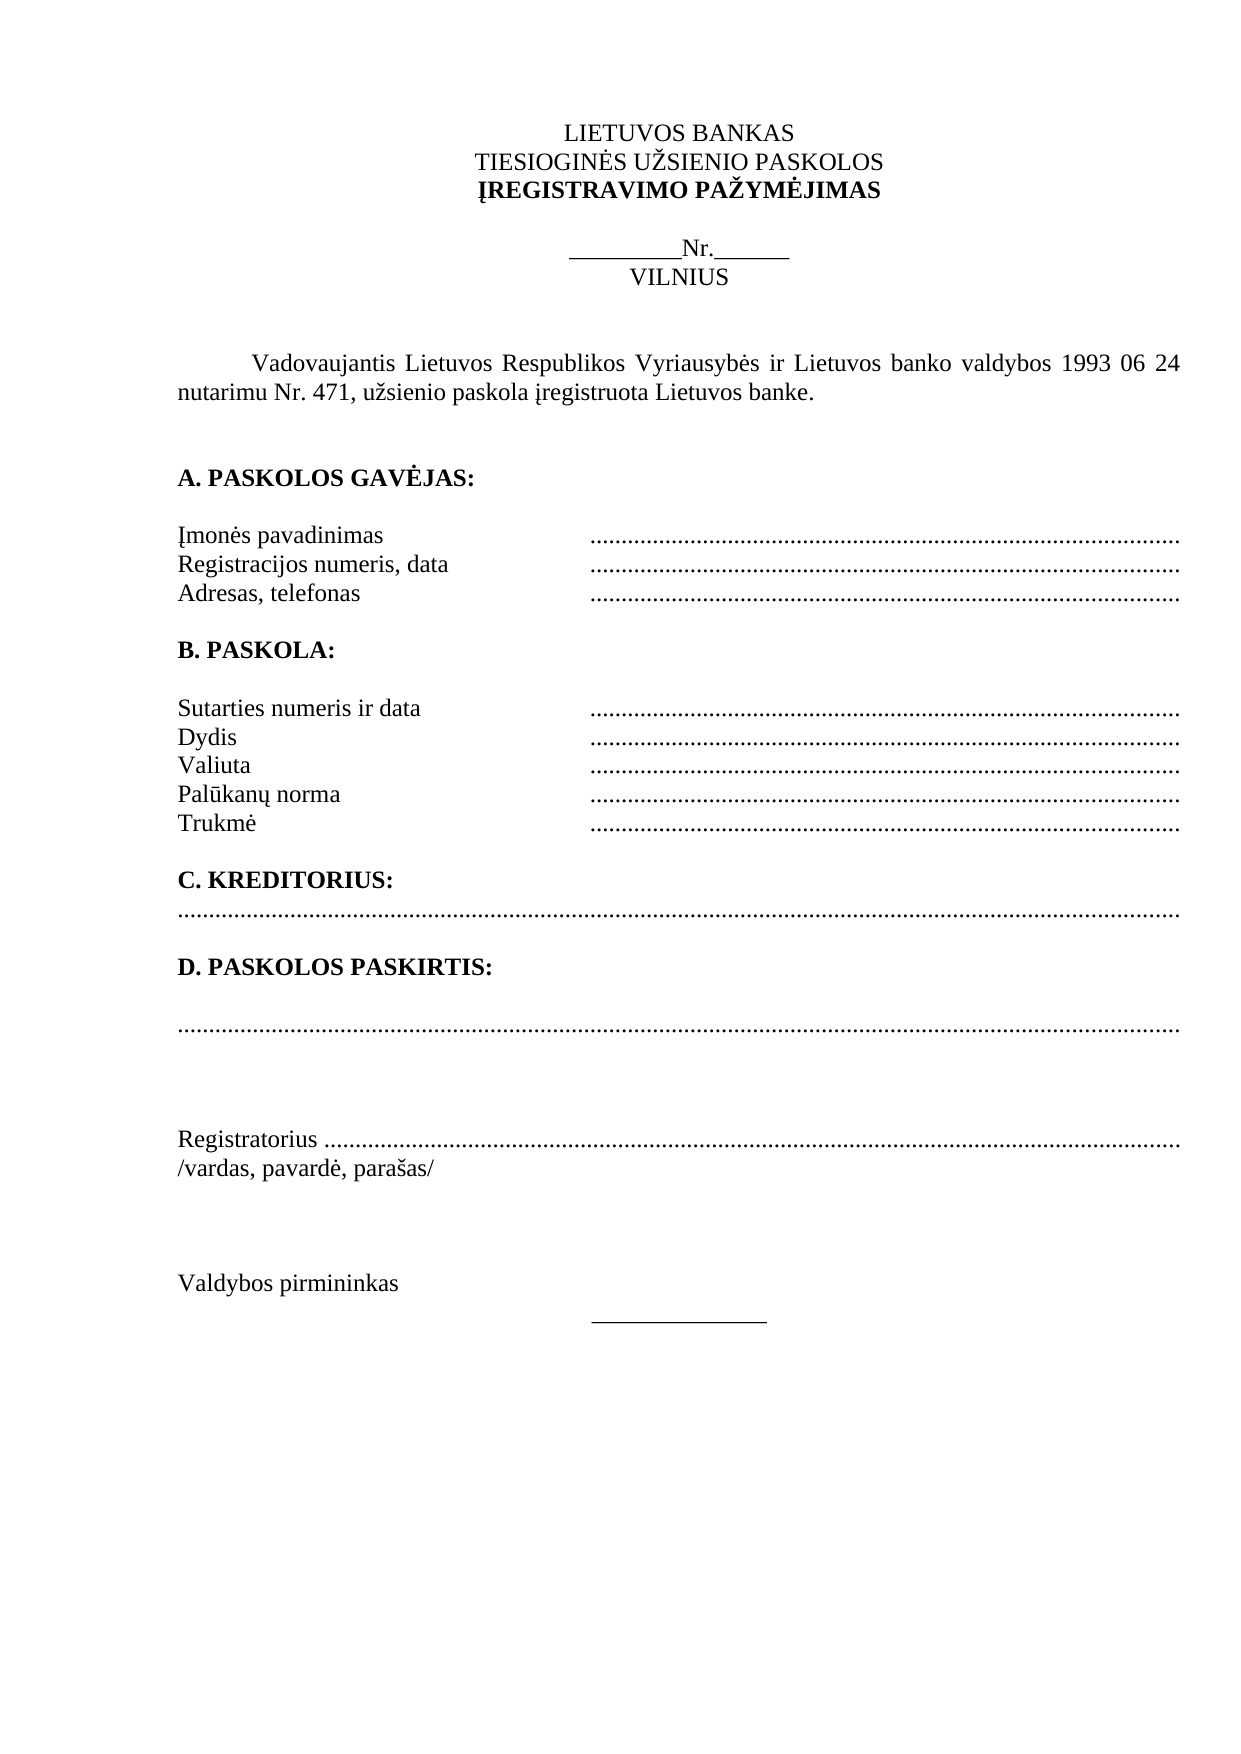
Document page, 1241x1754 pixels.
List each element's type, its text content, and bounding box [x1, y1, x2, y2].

text D. PASKOLOS PASKIRTIS: [177, 952, 1181, 981]
text Dydis [177, 722, 1181, 751]
text Įmonės pavadinimas [177, 521, 1181, 549]
text ______________ [177, 1297, 1181, 1326]
text Valdybos pirmininkas [177, 1268, 1181, 1297]
text C. KREDITORIUS: [177, 866, 1181, 894]
text Registratorius [177, 1124, 1181, 1153]
text B. PASKOLA: [177, 636, 1181, 664]
text A. PASKOLOS GAVĖJAS: [177, 463, 1181, 492]
text /vardas, pavardė, parašas/ [177, 1153, 1181, 1182]
text Registracijos numeris, data [177, 549, 1181, 578]
text _________Nr.______ [177, 233, 1181, 262]
text TIESIOGINĖS UŽSIENIO PASKOLOS [177, 147, 1181, 176]
text Vadovaujantis Lietuvos Respublikos Vyriausybės ir Lietuvos banko valdybos 1993 06 24 nutarimu Nr. 471, užsienio paskola įregistruota Lietuvos banke. [177, 348, 1181, 406]
text VILNIUS [177, 262, 1181, 291]
text Adresas, telefonas [177, 578, 1181, 607]
text ĮREGISTRAVIMO PAŽYMĖJIMAS [177, 176, 1181, 204]
text LIETUVOS BANKAS [177, 118, 1181, 147]
text Sutarties numeris ir data [177, 693, 1181, 722]
text Palūkanų norma [177, 779, 1181, 808]
text Trukmė [177, 808, 1181, 837]
text Valiuta [177, 751, 1181, 779]
